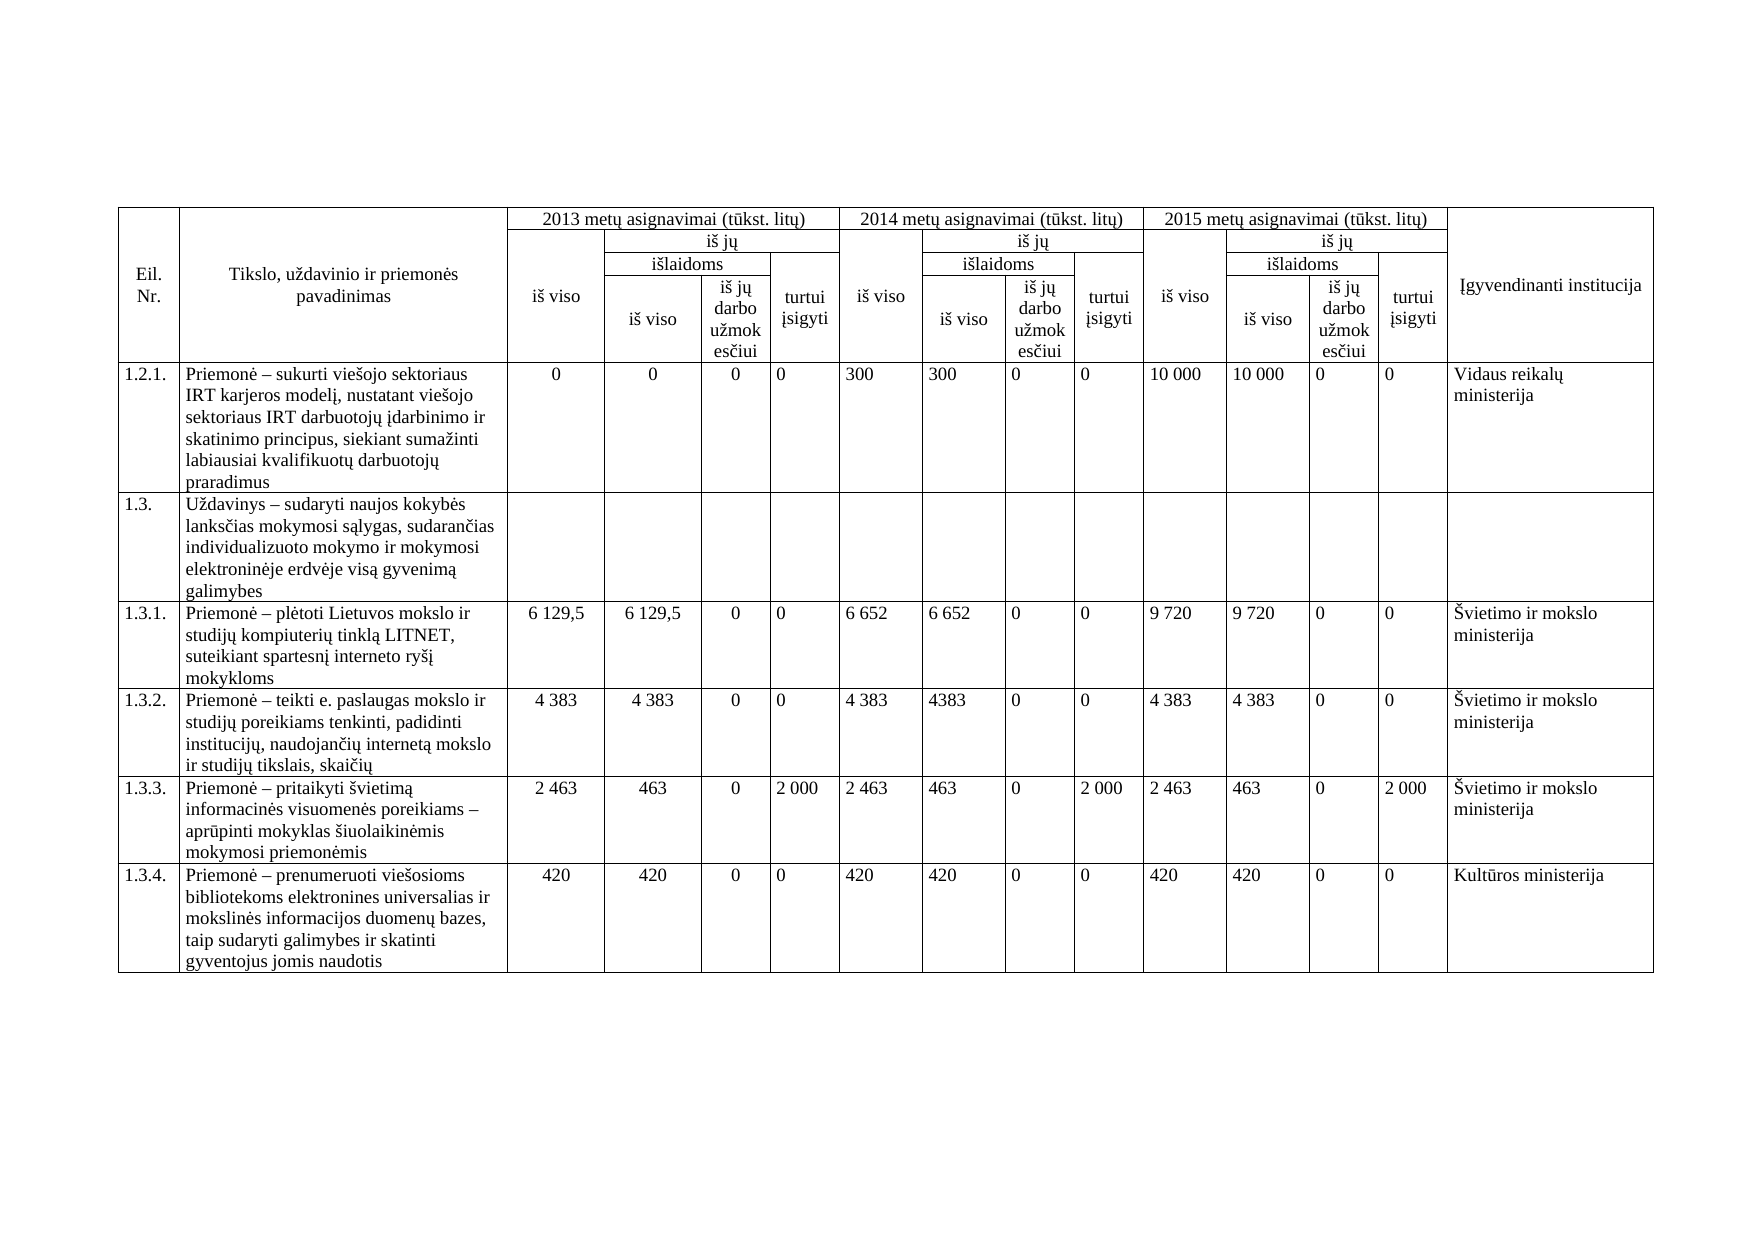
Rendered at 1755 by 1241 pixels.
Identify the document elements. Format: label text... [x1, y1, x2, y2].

table_cell 0 [1310, 864, 1378, 972]
table_cell iš jų [1227, 230, 1447, 252]
table_cell 6 652 [923, 602, 1005, 688]
table_cell 0 [1075, 602, 1143, 688]
table_cell iš viso [1227, 276, 1309, 362]
table_cell [1448, 493, 1653, 601]
table_cell 6 129,5 [508, 602, 604, 688]
table_cell 463 [605, 777, 701, 863]
table_cell išlaidoms [923, 253, 1074, 274]
table_cell 6 129,5 [605, 602, 701, 688]
table_cell Vidaus reikalų ministerija [1448, 363, 1653, 492]
table_cell 10 000 [1144, 363, 1226, 492]
table_cell 0 [702, 602, 770, 688]
table_cell [1310, 493, 1378, 601]
table_cell 4 383 [605, 689, 701, 776]
table_cell 0 [1379, 689, 1447, 776]
table_cell 0 [1006, 602, 1074, 688]
table_cell 0 [702, 689, 770, 776]
table_cell 0 [771, 363, 839, 492]
table_cell Priemonė – teikti e. paslaugas mokslo ir studijų poreikiams tenkinti, padidinti institucijų, naudojančių internetą mokslo ir studijų tikslais, skaičių [180, 689, 507, 776]
table_cell 0 [1006, 689, 1074, 776]
table_cell 1.2.1. [119, 363, 179, 492]
table_cell 4 383 [1227, 689, 1309, 776]
table_cell [771, 493, 839, 601]
table_cell 0 [702, 777, 770, 863]
table_cell [1144, 493, 1226, 601]
table_cell turtui įsigyti [771, 253, 839, 362]
table_cell iš jų darbo užmokesčiui [702, 276, 770, 362]
table_cell [923, 493, 1005, 601]
table_cell [1006, 493, 1074, 601]
table_cell 2 000 [1075, 777, 1143, 863]
table_cell Priemonė – pritaikyti švietimą informacinės visuomenės poreikiams – aprūpinti mokyklas šiuolaikinėmis mokymosi priemonėmis [180, 777, 507, 863]
table_cell [605, 493, 701, 601]
table_cell iš jų [605, 230, 839, 252]
table_header Tikslo, uždavinio ir priemonės pavadinimas [180, 208, 507, 362]
table_cell 0 [1310, 689, 1378, 776]
table_cell 2 463 [840, 777, 922, 863]
table_cell 4 383 [840, 689, 922, 776]
table_cell 9 720 [1144, 602, 1226, 688]
table_cell 420 [1144, 864, 1226, 972]
table_cell 420 [923, 864, 1005, 972]
table_cell iš viso [508, 230, 604, 362]
table_cell 10 000 [1227, 363, 1309, 492]
table_header 2014 metų asignavimai (tūkst. litų) [840, 208, 1143, 229]
table_cell 300 [840, 363, 922, 492]
table_cell 420 [605, 864, 701, 972]
table_cell 420 [840, 864, 922, 972]
table_cell 0 [702, 864, 770, 972]
table_cell [702, 493, 770, 601]
table_cell 0 [1006, 363, 1074, 492]
table_cell 1.3. [119, 493, 179, 601]
table_cell iš viso [923, 276, 1005, 362]
table_cell [840, 493, 922, 601]
table_cell Kultūros ministerija [1448, 864, 1653, 972]
table_cell 300 [923, 363, 1005, 492]
table_cell 0 [702, 363, 770, 492]
table_cell [1379, 493, 1447, 601]
table_cell išlaidoms [1227, 253, 1378, 274]
table_cell 0 [771, 689, 839, 776]
table_cell 463 [1227, 777, 1309, 863]
table_cell 0 [1310, 363, 1378, 492]
table_header 2013 metų asignavimai (tūkst. litų) [508, 208, 839, 229]
table_cell [1075, 493, 1143, 601]
table_cell 1.3.3. [119, 777, 179, 863]
table_cell 0 [771, 602, 839, 688]
table_cell Švietimo ir mokslo ministerija [1448, 689, 1653, 776]
table_cell 463 [923, 777, 1005, 863]
table_cell 6 652 [840, 602, 922, 688]
table_cell 0 [605, 363, 701, 492]
table_cell iš jų [923, 230, 1143, 252]
table_cell 0 [1006, 864, 1074, 972]
table_cell 2 463 [1144, 777, 1226, 863]
table_cell 1.3.2. [119, 689, 179, 776]
table_cell turtui įsigyti [1379, 253, 1447, 362]
table_cell 420 [1227, 864, 1309, 972]
table_cell 0 [1310, 602, 1378, 688]
table_cell [508, 493, 604, 601]
table_header 2015 metų asignavimai (tūkst. litų) [1144, 208, 1447, 229]
table_cell 420 [508, 864, 604, 972]
table_cell 1.3.1. [119, 602, 179, 688]
table_cell 0 [1379, 602, 1447, 688]
table_cell iš viso [840, 230, 922, 362]
table_cell 2 463 [508, 777, 604, 863]
table_cell 0 [508, 363, 604, 492]
table_cell iš jų darbo užmokesčiui [1310, 276, 1378, 362]
table_cell 0 [1006, 777, 1074, 863]
table_cell 2 000 [771, 777, 839, 863]
table_cell 4 383 [508, 689, 604, 776]
table_cell 2 000 [1379, 777, 1447, 863]
table_header Įgyvendinanti institucija [1448, 208, 1653, 362]
table_cell išlaidoms [605, 253, 770, 274]
table_cell turtui įsigyti [1075, 253, 1143, 362]
table_cell 0 [1310, 777, 1378, 863]
table_cell 4 383 [1144, 689, 1226, 776]
table_cell [1227, 493, 1309, 601]
table_cell 4383 [923, 689, 1005, 776]
table_header Eil. Nr. [119, 208, 179, 362]
table_cell Švietimo ir mokslo ministerija [1448, 777, 1653, 863]
table_cell Priemonė – sukurti viešojo sektoriaus IRT karjeros modelį, nustatant viešojo sektoriaus IRT darbuotojų įdarbinimo ir skatinimo principus, siekiant sumažinti labiausiai kvalifikuotų darbuotojų praradimus [180, 363, 507, 492]
table_cell iš viso [605, 276, 701, 362]
table_cell Švietimo ir mokslo ministerija [1448, 602, 1653, 688]
table_cell 0 [1379, 363, 1447, 492]
table_cell 0 [1075, 689, 1143, 776]
table_cell Priemonė – prenumeruoti viešosioms bibliotekoms elektronines universalias ir mokslinės informacijos duomenų bazes, taip sudaryti galimybes ir skatinti gyventojus jomis naudotis [180, 864, 507, 972]
table_cell Priemonė – plėtoti Lietuvos mokslo ir studijų kompiuterių tinklą LITNET, suteikiant spartesnį interneto ryšį mokykloms [180, 602, 507, 688]
table_cell 0 [1379, 864, 1447, 972]
table_cell iš viso [1144, 230, 1226, 362]
table_cell 0 [1075, 363, 1143, 492]
table_cell 9 720 [1227, 602, 1309, 688]
table_cell 0 [771, 864, 839, 972]
table_cell iš jų darbo užmokesčiui [1006, 276, 1074, 362]
table_cell 1.3.4. [119, 864, 179, 972]
table_cell Uždavinys – sudaryti naujos kokybės lanksčias mokymosi sąlygas, sudarančias individualizuoto mokymo ir mokymosi elektroninėje erdvėje visą gyvenimą galimybes [180, 493, 507, 601]
table_cell 0 [1075, 864, 1143, 972]
